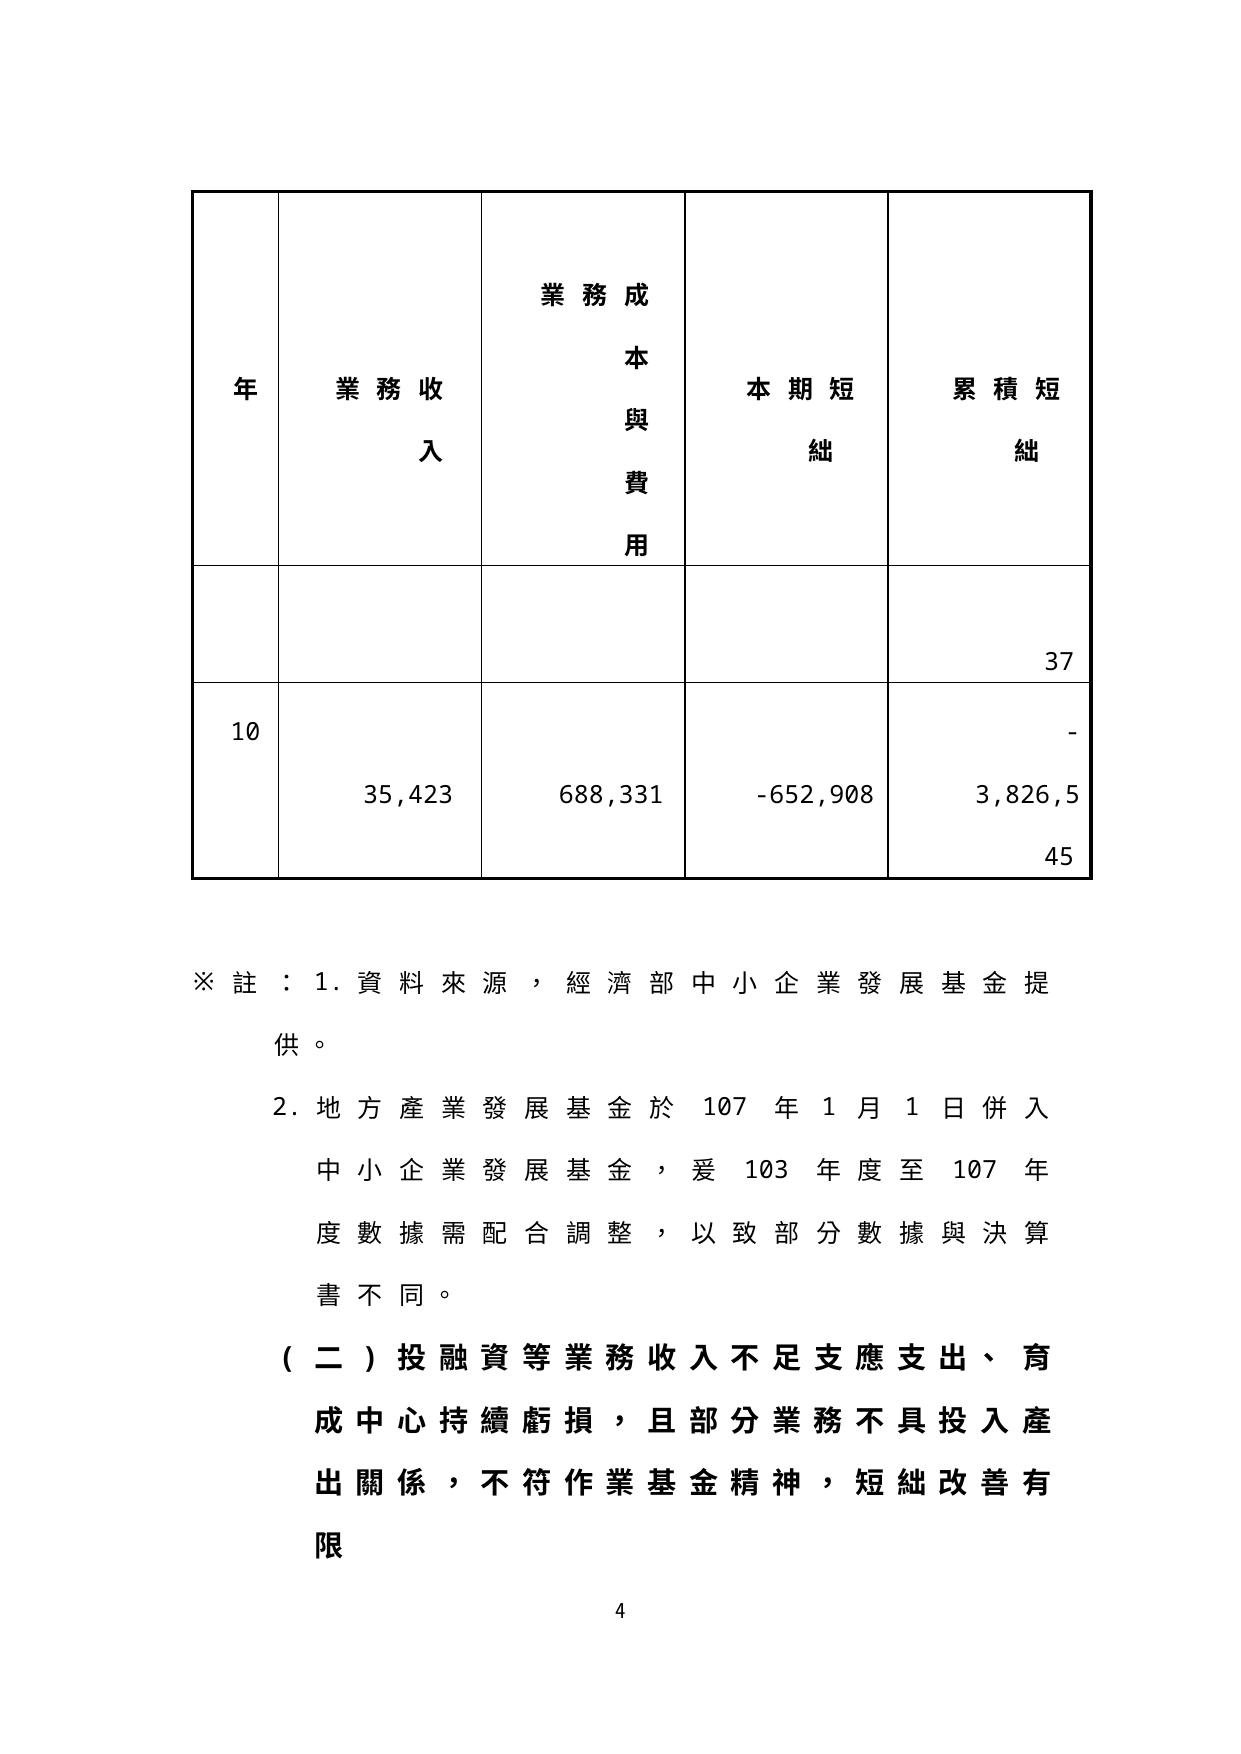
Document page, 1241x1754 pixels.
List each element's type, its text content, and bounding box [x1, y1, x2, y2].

table_cell 35,423 [279, 683, 481, 877]
text 2.地方產業發展基金於107年1月1日併入中小企業發展基金，爰103年度至107年度數據需配合調整，以致部分數據與決算書不同。 [256, 1064, 1058, 1314]
table_cell 106 [194, 566, 278, 682]
text ※註：1.資料來源，經濟部中小企業發展基金提供。 [183, 939, 1058, 1064]
table_header 本期短絀 [686, 193, 887, 564]
table_cell [279, 566, 481, 682]
table_header 業務收入 [279, 193, 481, 564]
table_header 累積短絀 [889, 193, 1089, 564]
table_cell -652,908 [686, 683, 887, 877]
table_cell 107 [194, 683, 278, 877]
table_header 年度 [194, 193, 278, 564]
table_cell [482, 566, 684, 682]
table_cell 688,331 [482, 683, 684, 877]
table_cell 37 [889, 566, 1089, 682]
table_cell -3,826,545 [889, 683, 1089, 877]
text (二)投融資等業務收入不足支應支出、育成中心持續虧損，且部分業務不具投入產出關係，不符作業基金精神，短絀改善有限 [242, 1314, 1058, 1564]
table_header 業務成本與費用 [482, 193, 684, 564]
table_cell [686, 566, 887, 682]
